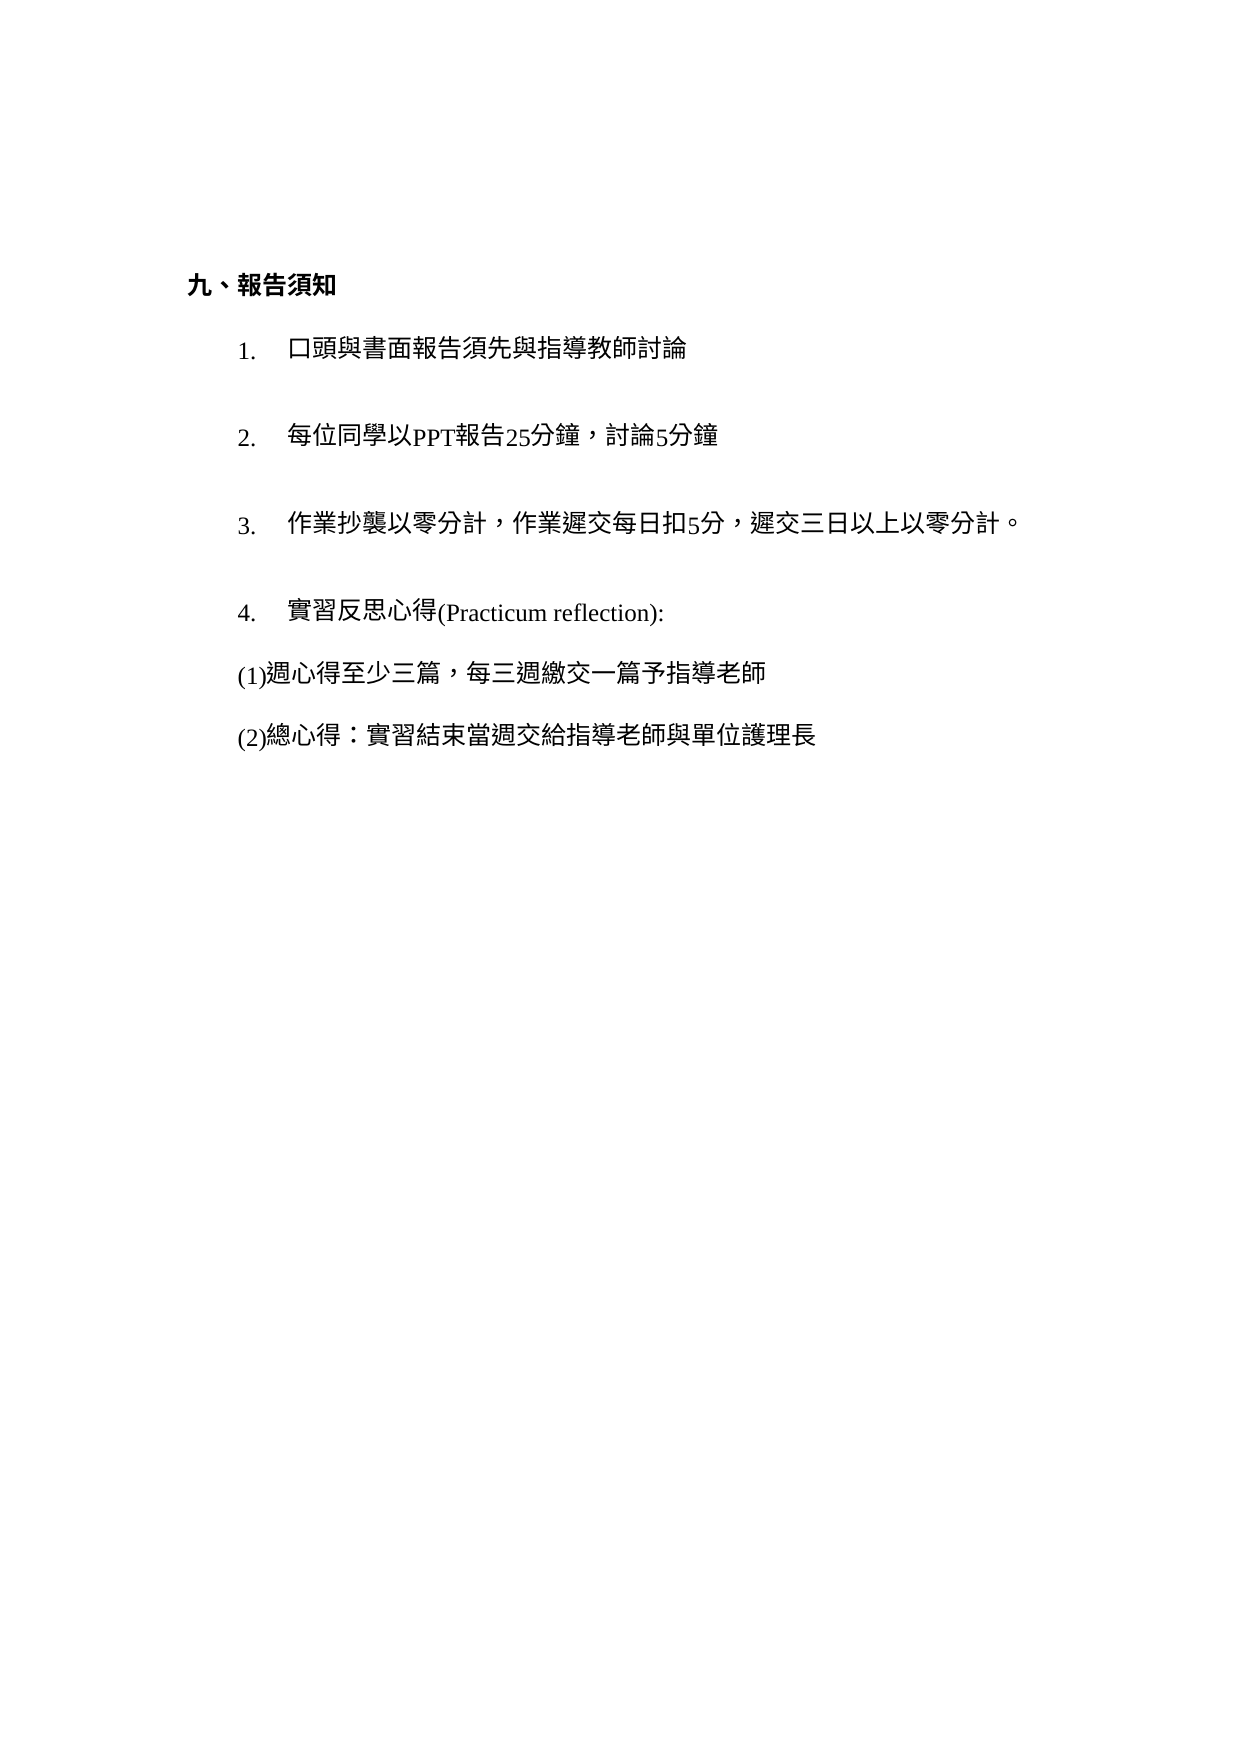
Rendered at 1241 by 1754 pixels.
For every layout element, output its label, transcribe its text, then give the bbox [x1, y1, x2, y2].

list 口頭與書面報告須先與指導教師討論 [237, 302, 1093, 364]
text 九、報告須知 [187, 239, 1093, 302]
list 每位同學以PPT報告25分鐘，討論5分鐘 [237, 389, 1093, 452]
text (1)週心得至少三篇，每三週繳交一篇予指導老師 [237, 627, 1093, 689]
text (2)總心得：實習結束當週交給指導老師與單位護理長 [237, 689, 1093, 752]
list 作業抄襲以零分計，作業遲交每日扣5分，遲交三日以上以零分計。 [237, 477, 1093, 539]
list 實習反思心得(Practicum reflection): [237, 564, 1093, 627]
